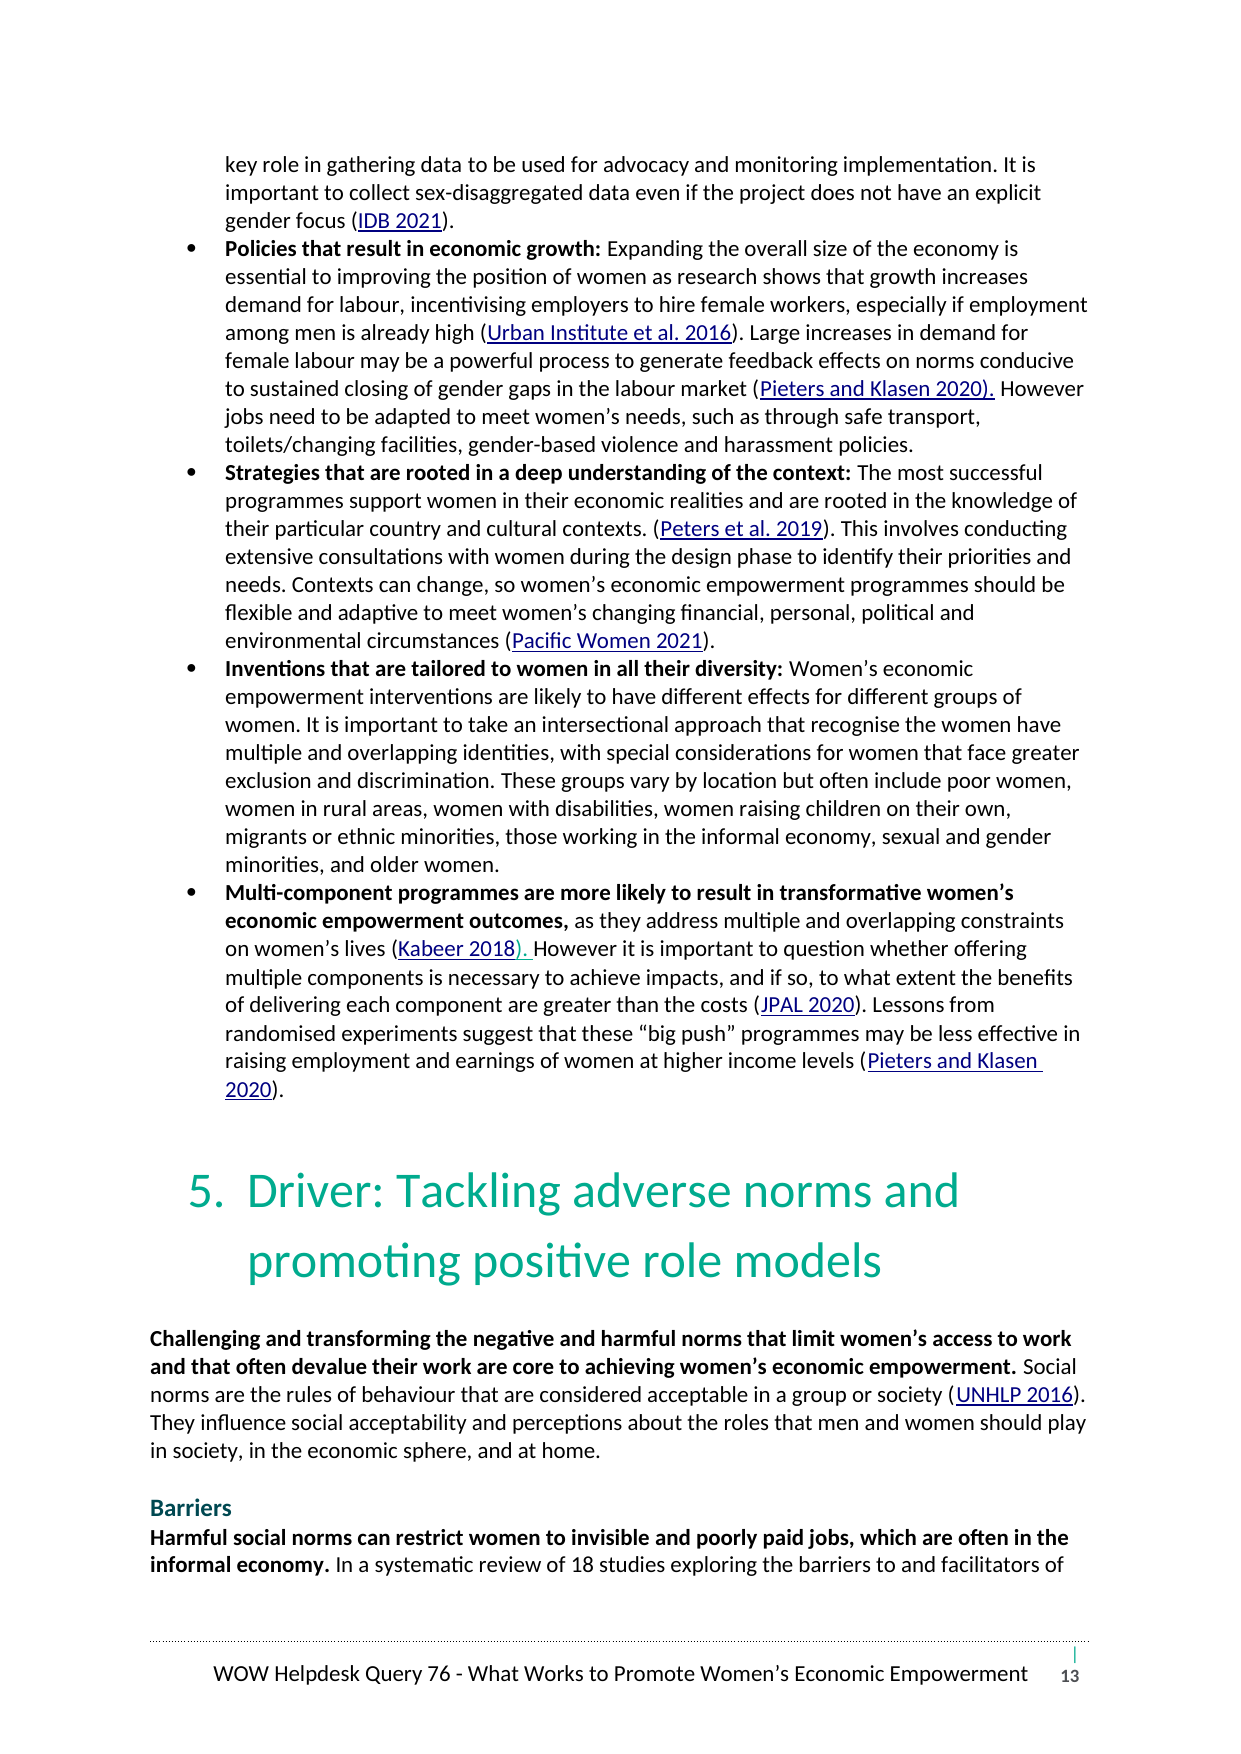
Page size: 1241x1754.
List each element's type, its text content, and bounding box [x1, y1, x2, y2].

subtitle Barriers [150, 1492, 1090, 1523]
subtitle Driver: Tackling adverse norms and promoting positive role models [187, 1159, 1090, 1290]
text Challenging and transforming the negative and harmful norms that limit women’s access to work and that often devalue their work are core to achieving women’s economic empowerment. Social norms are the rules of behaviour that are considered acceptable in a group or society (UNHLP 2016). They influence social acceptability and perceptions about the roles that men and women should play in society, in the economic sphere, and at home. [150, 1324, 1090, 1464]
text Harmful social norms can restrict women to invisible and poorly paid jobs, which are often in the informal economy. In a systematic review of 18 studies exploring the barriers to and facilitators of [150, 1523, 1090, 1579]
list Strategies that are rooted in a deep understanding of the context: The most successful programmes support women in their economic realities and are rooted in the knowledge of their particular country and cultural contexts. (Peters et al. 2019). This involves conducting extensive consultations with women during the design phase to identify their priorities and needs. Contexts can change, so women’s economic empowerment programmes should be flexible and adaptive to meet women’s changing financial, personal, political and environmental circumstances (Pacific Women 2021). [187, 458, 1090, 654]
list Multi-component programmes are more likely to result in transformative women’s economic empowerment outcomes, as they address multiple and overlapping constraints on women’s lives (Kabeer 2018). However it is important to question whether offering multiple components is necessary to achieve impacts, and if so, to what extent the benefits of delivering each component are greater than the costs (JPAL 2020). Lessons from randomised experiments suggest that these “big push” programmes may be less effective in raising employment and earnings of women at higher income levels (Pieters and Klasen 2020). [187, 878, 1090, 1103]
list key role in gathering data to be used for advocacy and monitoring implementation. It is important to collect sex-disaggregated data even if the project does not have an explicit gender focus (IDB 2021). [187, 150, 1090, 234]
list Policies that result in economic growth: Expanding the overall size of the economy is essential to improving the position of women as research shows that growth increases demand for labour, incentivising employers to hire female workers, especially if employment among men is already high (Urban Institute et al. 2016). Large increases in demand for female labour may be a powerful process to generate feedback effects on norms conducive to sustained closing of gender gaps in the labour market (Pieters and Klasen 2020). However jobs need to be adapted to meet women’s needs, such as through safe transport, toilets/changing facilities, gender-based violence and harassment policies. [187, 234, 1090, 458]
list Inventions that are tailored to women in all their diversity: Women’s economic empowerment interventions are likely to have different effects for different groups of women. It is important to take an intersectional approach that recognise the women have multiple and overlapping identities, with special considerations for women that face greater exclusion and discrimination. These groups vary by location but often include poor women, women in rural areas, women with disabilities, women raising children on their own, migrants or ethnic minorities, those working in the informal economy, sexual and gender minorities, and older women. [187, 654, 1090, 878]
